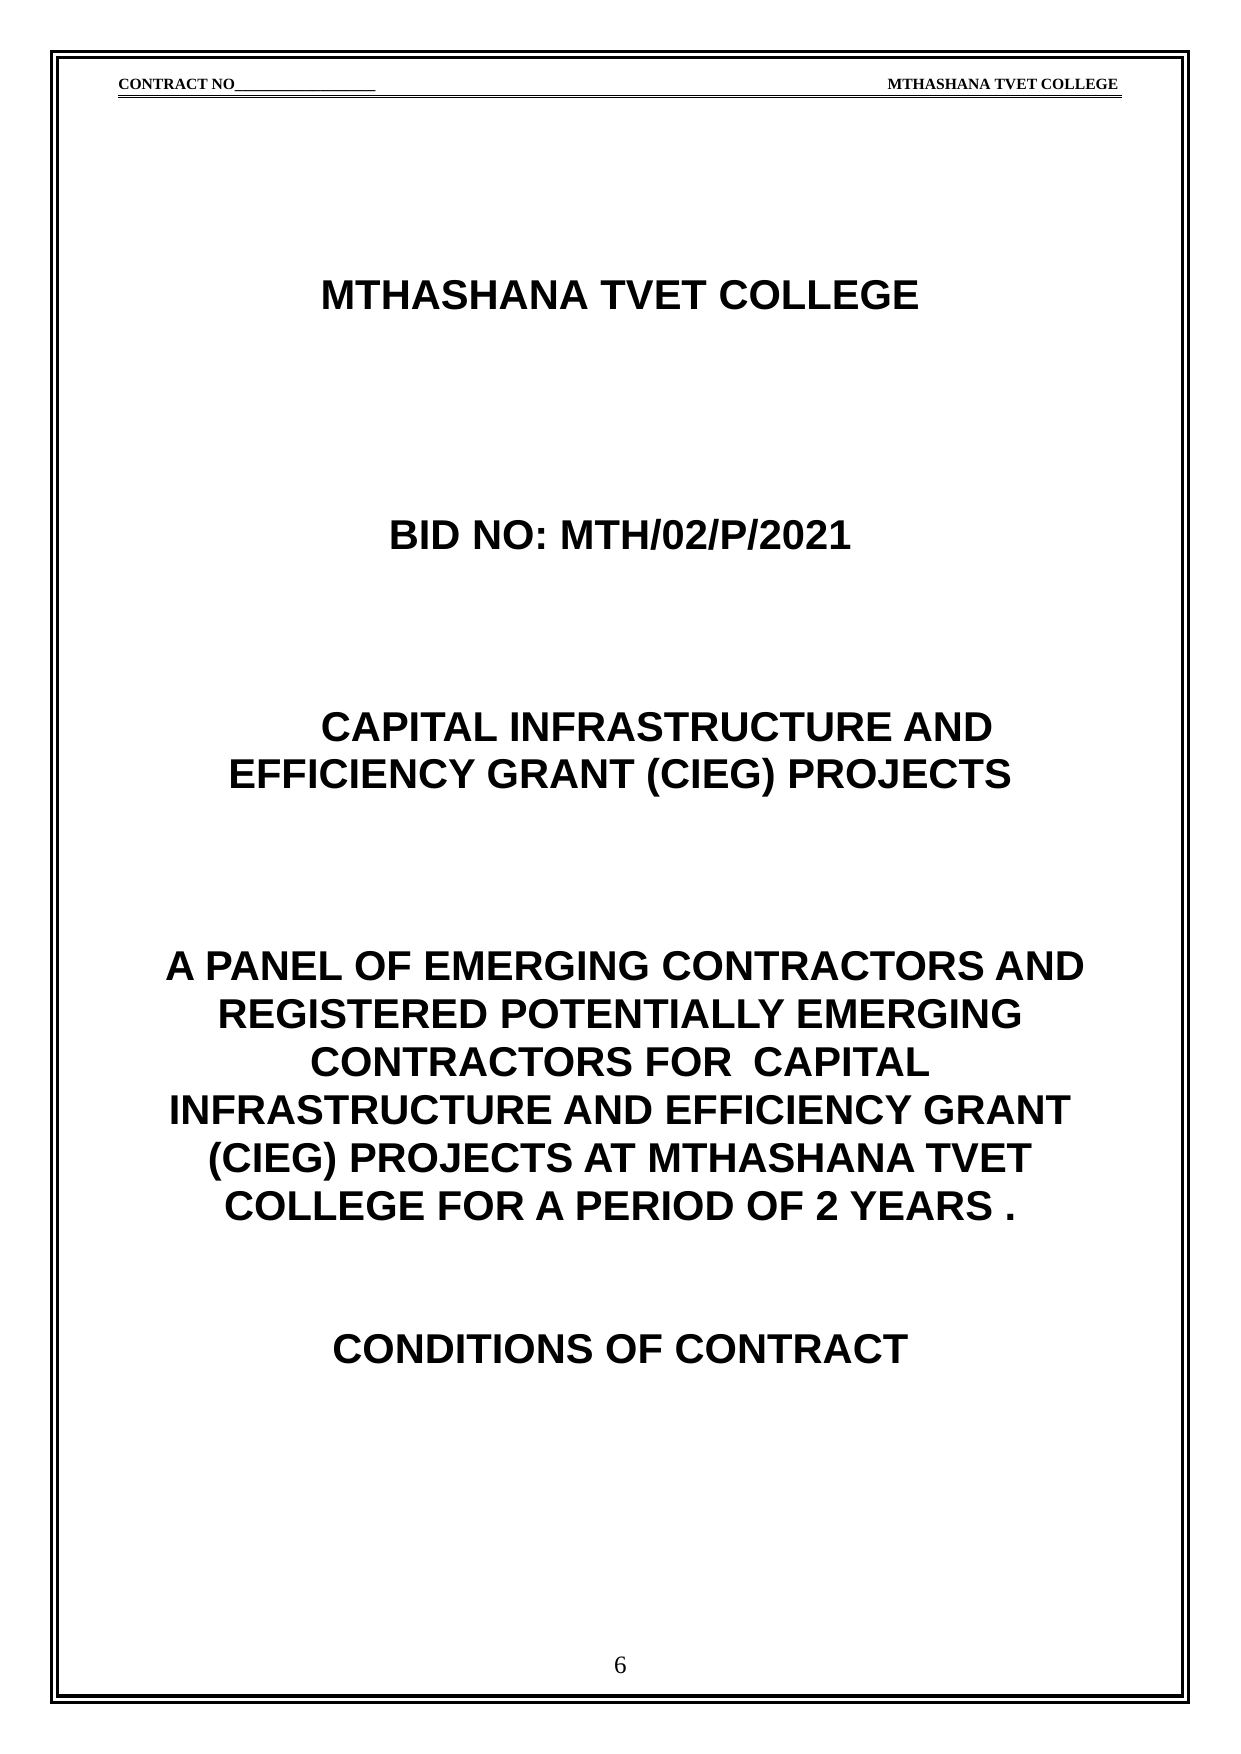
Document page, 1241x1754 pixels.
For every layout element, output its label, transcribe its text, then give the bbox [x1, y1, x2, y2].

text A PANEL OF EMERGING CONTRACTORS AND REGISTERED POTENTIALLY EMERGING CONTRACTORS FOR CAPITAL INFRASTRUCTURE AND EFFICIENCY GRANT (CIEG) PROJECTS AT MTHASHANA TVET COLLEGE FOR A PERIOD OF 2 YEARS . [118, 941, 1122, 1229]
text BID NO: MTH/02/P/2021 [118, 510, 1122, 558]
text CAPITAL INFRASTRUCTURE AND EFFICIENCY GRANT (CIEG) PROJECTS [118, 702, 1122, 798]
text CONDITIONS OF CONTRACT [118, 1325, 1122, 1373]
text MTHASHANA TVET COLLEGE [118, 271, 1122, 318]
